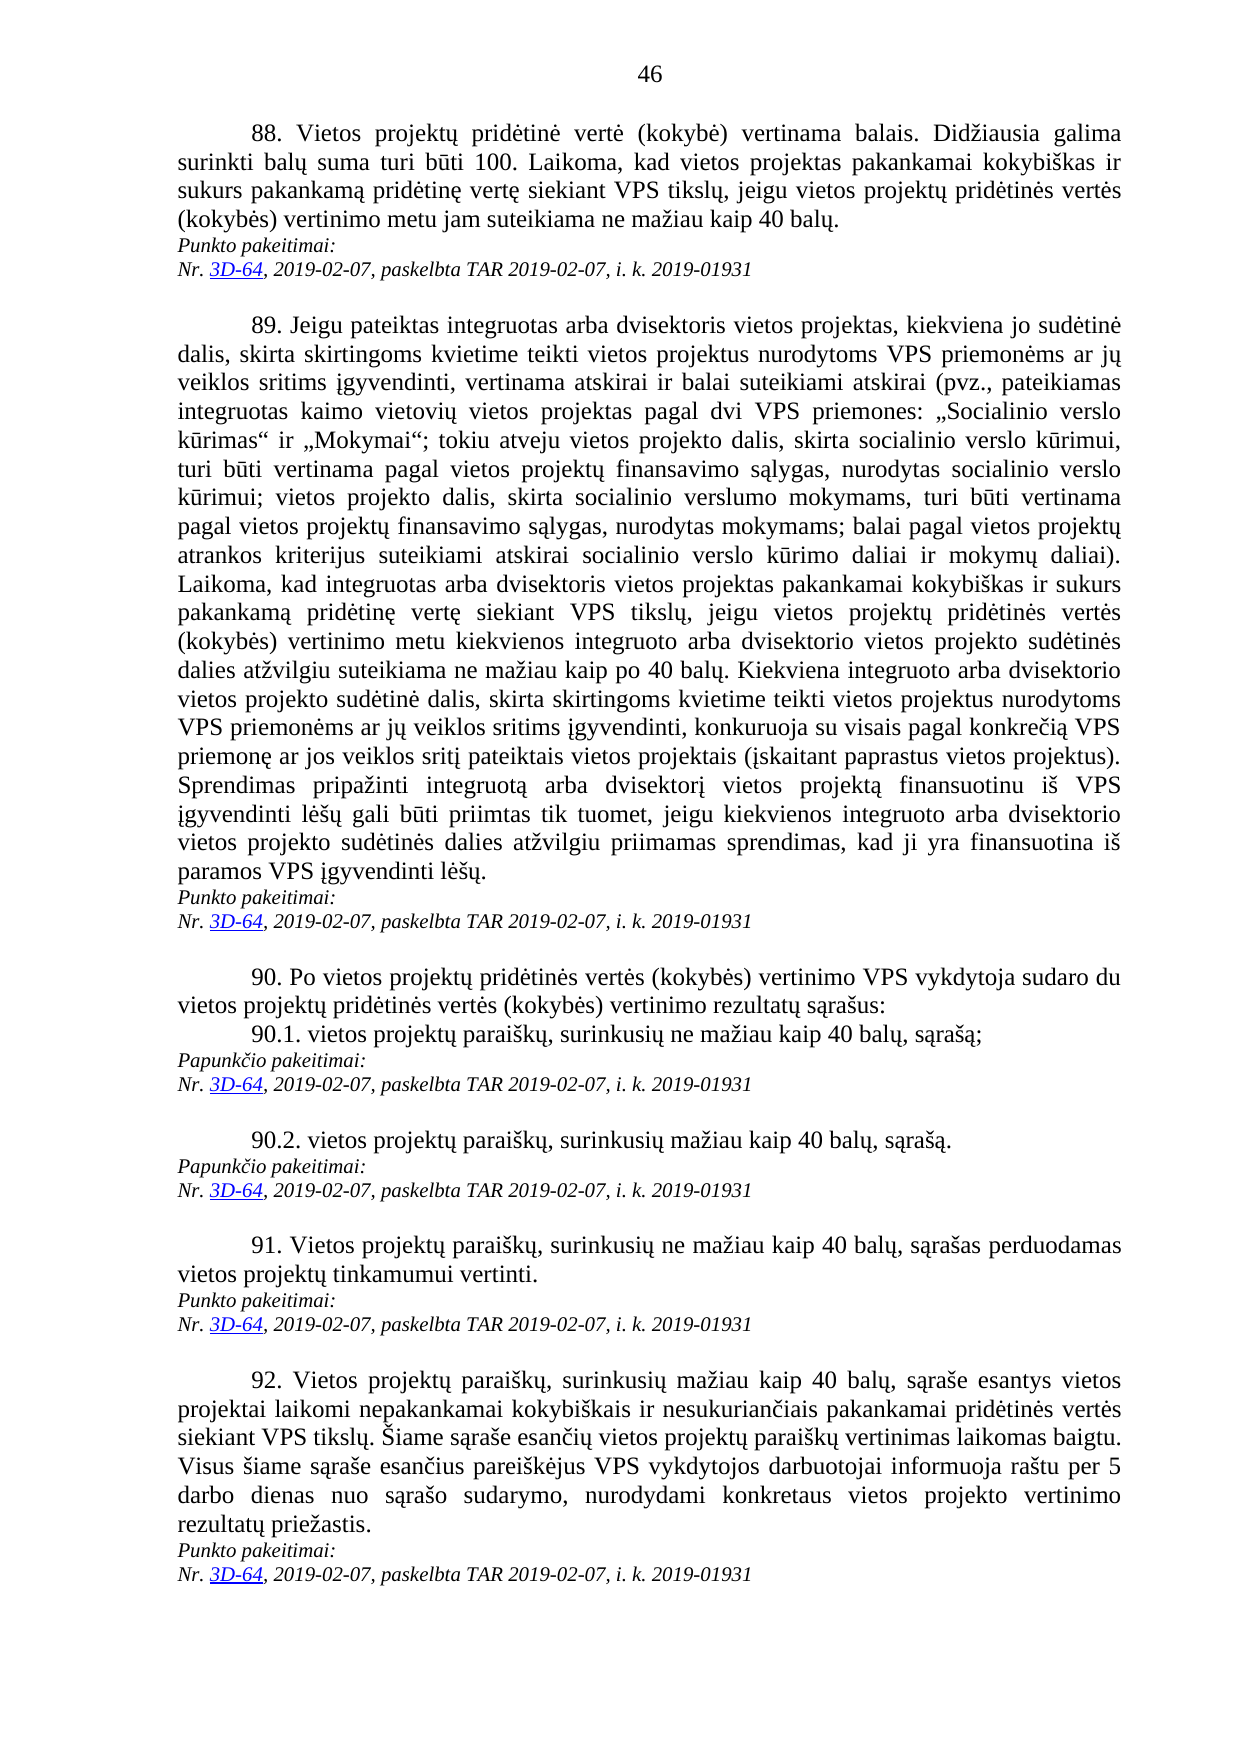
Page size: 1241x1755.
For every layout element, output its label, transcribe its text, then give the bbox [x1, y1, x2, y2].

text Nr. 3D-64, 2019-02-07, paskelbta TAR 2019-02-07, i. k. 2019-01931 [177, 257, 1122, 281]
text Papunkčio pakeitimai: [177, 1048, 1122, 1072]
text Punkto pakeitimai: [177, 885, 1122, 909]
text Nr. 3D-64, 2019-02-07, paskelbta TAR 2019-02-07, i. k. 2019-01931 [177, 1312, 1122, 1336]
text Punkto pakeitimai: [177, 1537, 1122, 1562]
text Nr. 3D-64, 2019-02-07, paskelbta TAR 2019-02-07, i. k. 2019-01931 [177, 1562, 1122, 1586]
text Papunkčio pakeitimai: [177, 1154, 1122, 1178]
text 91. Vietos projektų paraiškų, surinkusių ne mažiau kaip 40 balų, sąrašas perduodamas vietos projektų tinkamumui vertinti. [177, 1231, 1122, 1288]
text Punkto pakeitimai: [177, 233, 1122, 257]
text 90.2. vietos projektų paraiškų, surinkusių mažiau kaip 40 balų, sąrašą. [177, 1125, 1122, 1154]
text 92. Vietos projektų paraiškų, surinkusių mažiau kaip 40 balų, sąraše esantys vietos projektai laikomi nepakankamai kokybiškais ir nesukuriančiais pakankamai pridėtinės vertės siekiant VPS tikslų. Šiame sąraše esančių vietos projektų paraiškų vertinimas laikomas baigtu. Visus šiame sąraše esančius pareiškėjus VPS vykdytojos darbuotojai informuoja raštu per 5 darbo dienas nuo sąrašo sudarymo, nurodydami konkretaus vietos projekto vertinimo rezultatų priežastis. [177, 1365, 1122, 1537]
text 89. Jeigu pateiktas integruotas arba dvisektoris vietos projektas, kiekviena jo sudėtinė dalis, skirta skirtingoms kvietime teikti vietos projektus nurodytoms VPS priemonėms ar jų veiklos sritims įgyvendinti, vertinama atskirai ir balai suteikiami atskirai (pvz., pateikiamas integruotas kaimo vietovių vietos projektas pagal dvi VPS priemones: „Socialinio verslo kūrimas“ ir „Mokymai“; tokiu atveju vietos projekto dalis, skirta socialinio verslo kūrimui, turi būti vertinama pagal vietos projektų finansavimo sąlygas, nurodytas socialinio verslo kūrimui; vietos projekto dalis, skirta socialinio verslumo mokymams, turi būti vertinama pagal vietos projektų finansavimo sąlygas, nurodytas mokymams; balai pagal vietos projektų atrankos kriterijus suteikiami atskirai socialinio verslo kūrimo daliai ir mokymų daliai). Laikoma, kad integruotas arba dvisektoris vietos projektas pakankamai kokybiškas ir sukurs pakankamą pridėtinę vertę siekiant VPS tikslų, jeigu vietos projektų pridėtinės vertės (kokybės) vertinimo metu kiekvienos integruoto arba dvisektorio vietos projekto sudėtinės dalies atžvilgiu suteikiama ne mažiau kaip po 40 balų. Kiekviena integruoto arba dvisektorio vietos projekto sudėtinė dalis, skirta skirtingoms kvietime teikti vietos projektus nurodytoms VPS priemonėms ar jų veiklos sritims įgyvendinti, konkuruoja su visais pagal konkrečią VPS priemonę ar jos veiklos sritį pateiktais vietos projektais (įskaitant paprastus vietos projektus). Sprendimas pripažinti integruotą arba dvisektorį vietos projektą finansuotinu iš VPS įgyvendinti lėšų gali būti priimtas tik tuomet, jeigu kiekvienos integruoto arba dvisektorio vietos projekto sudėtinės dalies atžvilgiu priimamas sprendimas, kad ji yra finansuotina iš paramos VPS įgyvendinti lėšų. [177, 310, 1122, 885]
text 90. Po vietos projektų pridėtinės vertės (kokybės) vertinimo VPS vykdytoja sudaro du vietos projektų pridėtinės vertės (kokybės) vertinimo rezultatų sąrašus: [177, 962, 1122, 1019]
text 88. Vietos projektų pridėtinė vertė (kokybė) vertinama balais. Didžiausia galima surinkti balų suma turi būti 100. Laikoma, kad vietos projektas pakankamai kokybiškas ir sukurs pakankamą pridėtinę vertę siekiant VPS tikslų, jeigu vietos projektų pridėtinės vertės (kokybės) vertinimo metu jam suteikiama ne mažiau kaip 40 balų. [177, 118, 1122, 233]
text Nr. 3D-64, 2019-02-07, paskelbta TAR 2019-02-07, i. k. 2019-01931 [177, 1178, 1122, 1202]
text Punkto pakeitimai: [177, 1288, 1122, 1312]
text Nr. 3D-64, 2019-02-07, paskelbta TAR 2019-02-07, i. k. 2019-01931 [177, 1072, 1122, 1096]
text 90.1. vietos projektų paraiškų, surinkusių ne mažiau kaip 40 balų, sąrašą; [177, 1019, 1122, 1048]
text Nr. 3D-64, 2019-02-07, paskelbta TAR 2019-02-07, i. k. 2019-01931 [177, 909, 1122, 933]
